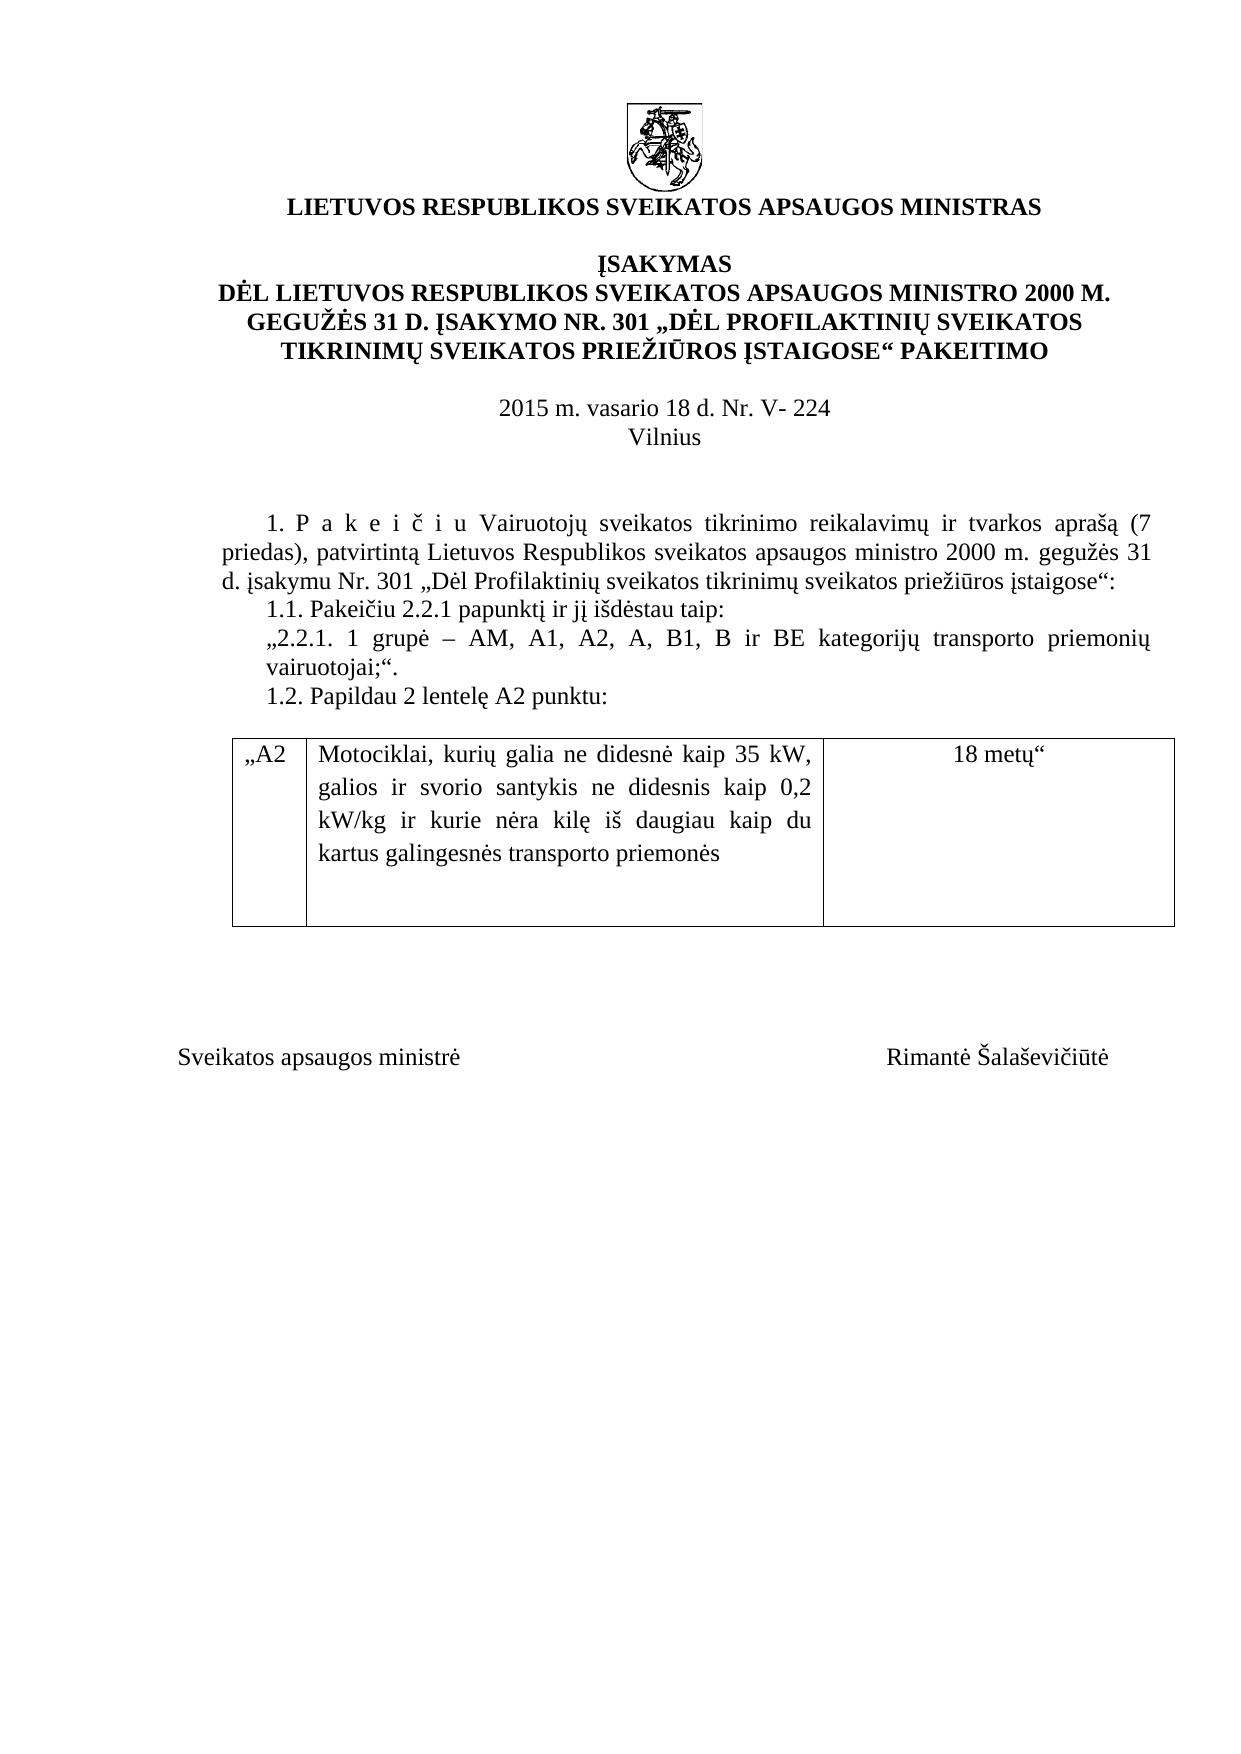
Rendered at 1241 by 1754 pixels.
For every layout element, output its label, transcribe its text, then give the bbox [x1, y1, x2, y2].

text 1.2. Papildau 2 lentelę A2 punktu: [266, 681, 1152, 709]
table_header Motociklai, kurių galia ne didesnė kaip 35 kW, galios ir svorio santykis ne didesnis kaip 0,2 kW/kg ir kurie nėra kilę iš daugiau kaip du kartus galingesnės transporto priemonės [307, 739, 823, 926]
text 1.1. Pakeičiu 2.2.1 papunktį ir jį išdėstau taip: [266, 594, 1152, 623]
table_header „A2 [233, 739, 306, 926]
text 2015 m. vasario 18 d. Nr. V- 224 [177, 393, 1152, 422]
text 1. P a k e i č i u Vairuotojų sveikatos tikrinimo reikalavimų ir tvarkos aprašą (7 priedas), patvirtintą Lietuvos Respublikos sveikatos apsaugos ministro 2000 m. gegužės 31 d. įsakymu Nr. 301 „Dėl Profilaktinių sveikatos tikrinimų sveikatos priežiūros įstaigose“: [222, 508, 1152, 594]
text „2.2.1. 1 grupė – AM, A1, A2, A, B1, B ir BE kategorijų transporto priemonių vairuotojai;“. [266, 623, 1152, 681]
text Vilnius [177, 422, 1152, 451]
text LIETUVOS RESPUBLIKOS SVEIKATOS APSAUGOS MINISTRAS [177, 192, 1152, 221]
text ĮSAKYMAS [177, 249, 1152, 278]
text Sveikatos apsaugos ministrė Rimantė Šalaševičiūtė [177, 1042, 1152, 1071]
table_header 18 metų“ [824, 739, 1174, 926]
text DĖL LIETUVOS RESPUBLIKOS SVEIKATOS APSAUGOS MINISTRO 2000 M. GEGUŽĖS 31 D. ĮSAKYMO NR. 301 „DĖL PROFILAKTINIŲ SVEIKATOS TIKRINIMŲ SVEIKATOS PRIEŽIŪROS ĮSTAIGOSE“ PAKEITIMO [177, 278, 1152, 364]
